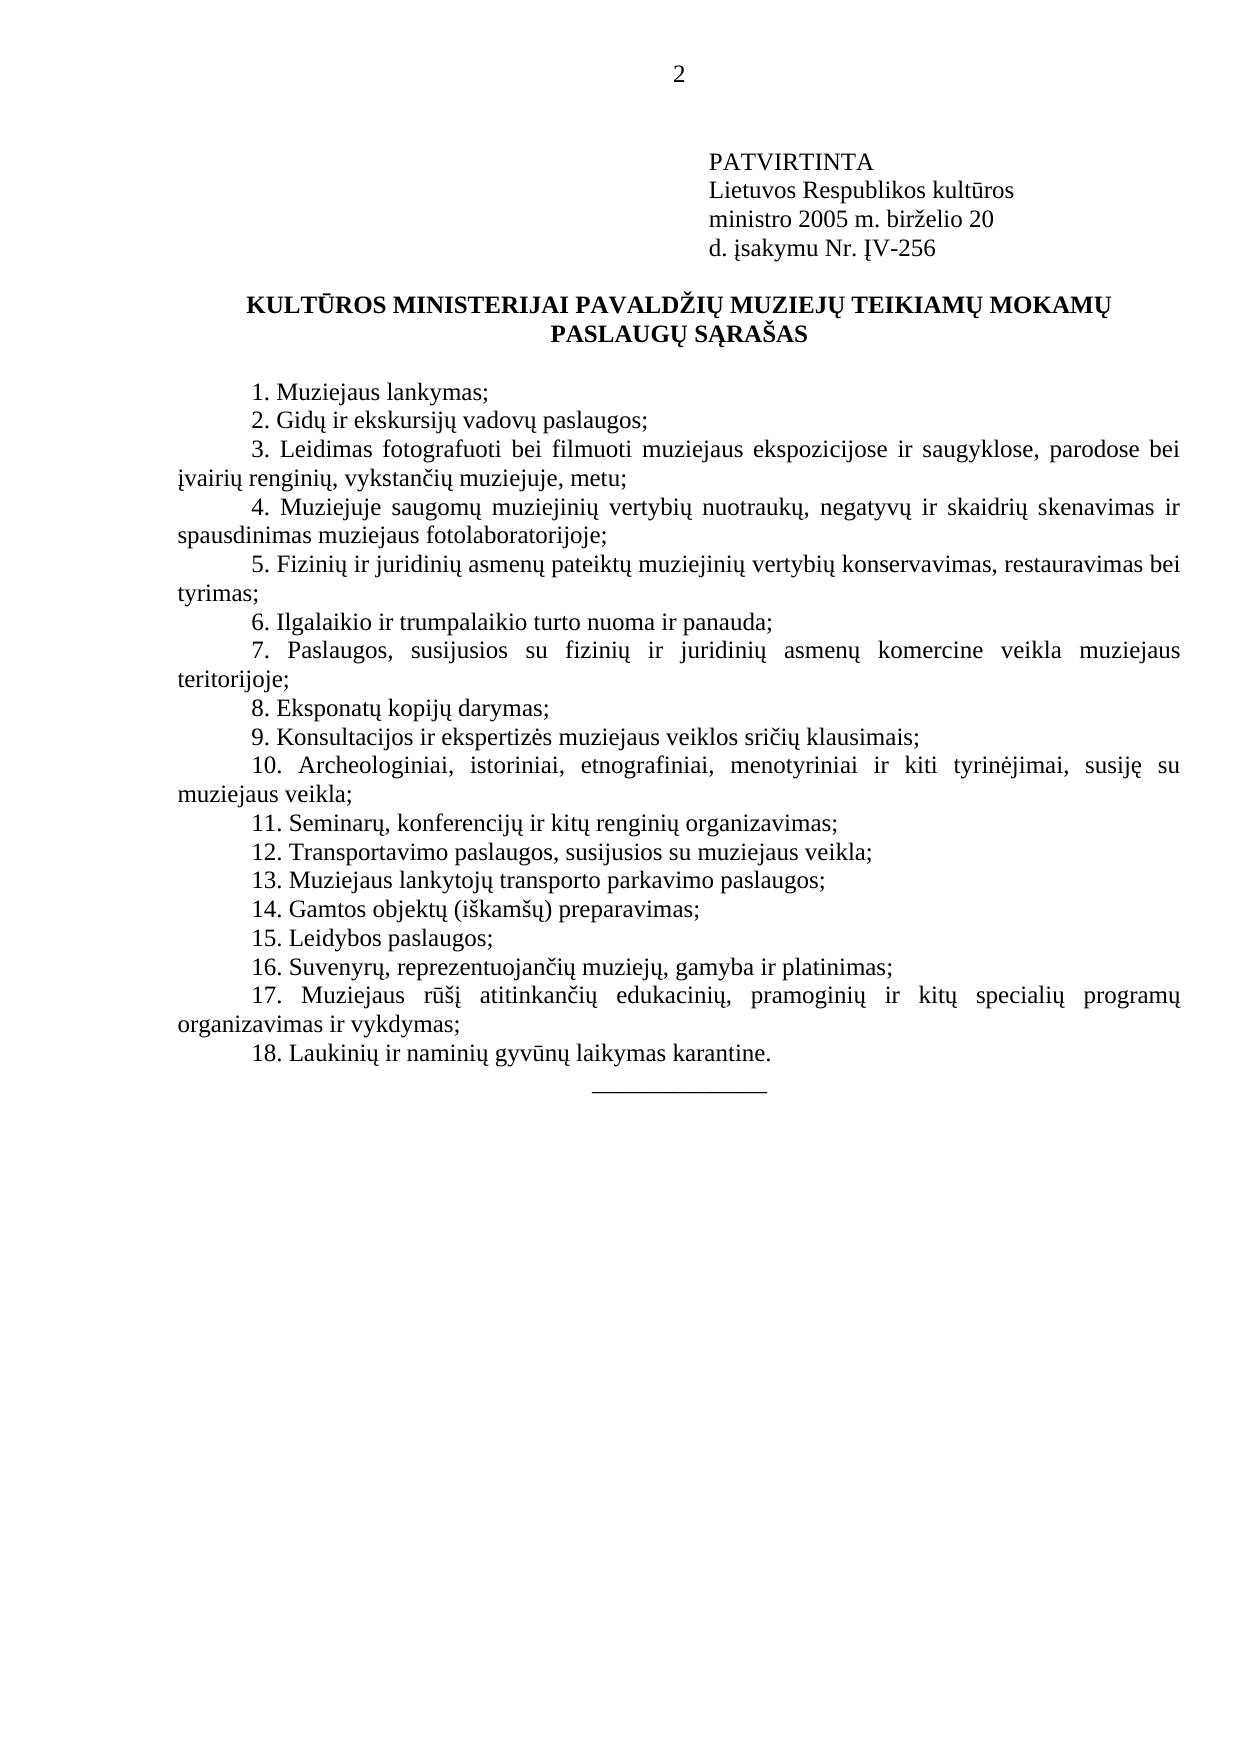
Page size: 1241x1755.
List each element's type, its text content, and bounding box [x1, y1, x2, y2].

text 7. Paslaugos, susijusios su fizinių ir juridinių asmenų komercine veikla muziejaus teritorijoje; [177, 636, 1181, 693]
text 1. Muziejaus lankymas; [177, 377, 1181, 406]
text 12. Transportavimo paslaugos, susijusios su muziejaus veikla; [177, 837, 1181, 866]
text 9. Konsultacijos ir ekspertizės muziejaus veiklos sričių klausimais; [177, 722, 1181, 751]
text 6. Ilgalaikio ir trumpalaikio turto nuoma ir panauda; [177, 607, 1181, 636]
text 18. Laukinių ir naminių gyvūnų laikymas karantine. [177, 1038, 1181, 1067]
text 10. Archeologiniai, istoriniai, etnografiniai, menotyriniai ir kiti tyrinėjimai, susiję su muziejaus veikla; [177, 751, 1181, 808]
text 15. Leidybos paslaugos; [177, 923, 1181, 952]
text 5. Fizinių ir juridinių asmenų pateiktų muziejinių vertybių konservavimas, restauravimas bei tyrimas; [177, 549, 1181, 607]
text d. įsakymu Nr. ĮV-256 [177, 233, 1181, 262]
text ministro 2005 m. birželio 20 [177, 204, 1181, 233]
text 11. Seminarų, konferencijų ir kitų renginių organizavimas; [177, 808, 1181, 837]
text 17. Muziejaus rūšį atitinkančių edukacinių, pramoginių ir kitų specialių programų organizavimas ir vykdymas; [177, 981, 1181, 1038]
text 14. Gamtos objektų (iškamšų) preparavimas; [177, 894, 1181, 923]
text 2. Gidų ir ekskursijų vadovų paslaugos; [177, 406, 1181, 434]
text Lietuvos Respublikos kultūros [177, 176, 1181, 204]
text 16. Suvenyrų, reprezentuojančių muziejų, gamyba ir platinimas; [177, 952, 1181, 981]
text PATVIRTINTA [177, 147, 1181, 176]
text KULTŪROS MINISTERIJAI PAVALDŽIŲ MUZIEJŲ TEIKIAMŲ MOKAMŲ PASLAUGŲ SĄRAŠAS [177, 291, 1181, 348]
text 13. Muziejaus lankytojų transporto parkavimo paslaugos; [177, 866, 1181, 894]
text 8. Eksponatų kopijų darymas; [177, 693, 1181, 722]
text 3. Leidimas fotografuoti bei filmuoti muziejaus ekspozicijose ir saugyklose, parodose bei įvairių renginių, vykstančių muziejuje, metu; [177, 434, 1181, 492]
text ______________ [177, 1067, 1181, 1096]
text 4. Muziejuje saugomų muziejinių vertybių nuotraukų, negatyvų ir skaidrių skenavimas ir spausdinimas muziejaus fotolaboratorijoje; [177, 492, 1181, 549]
